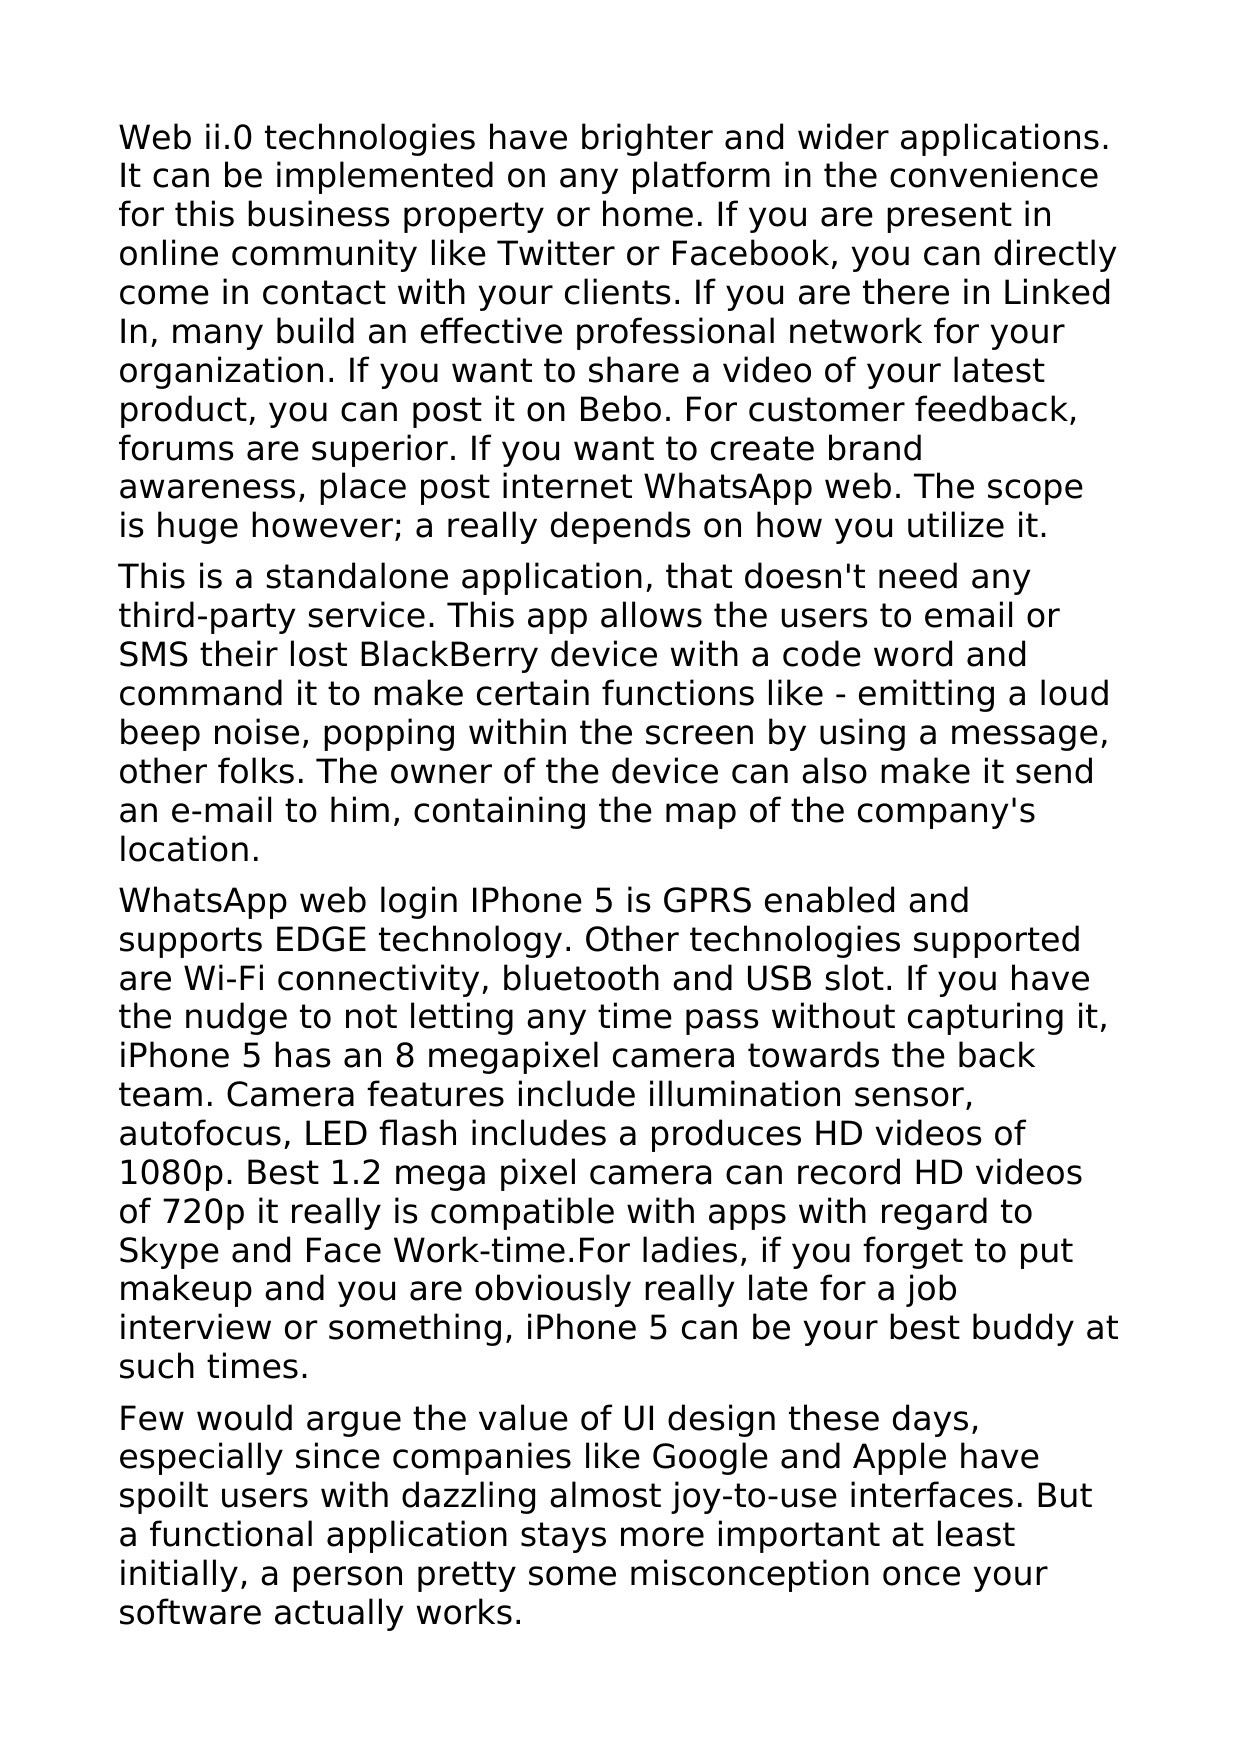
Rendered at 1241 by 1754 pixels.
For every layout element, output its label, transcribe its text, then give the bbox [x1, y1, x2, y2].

text Web ii.0 technologies have brighter and wider applications. It can be implemented on any platform in the convenience for this business property or home. If you are present in online community like Twitter or Facebook, you can directly come in contact with your clients. If you are there in Linked In, many build an effective professional network for your organization. If you want to share a video of your latest product, you can post it on Bebo. For customer feedback, forums are superior. If you want to create brand awareness, place post internet WhatsApp web. The scope is huge however; a really depends on how you utilize it. [118, 118, 1122, 546]
text Few would argue the value of UI design these days, especially since companies like Google and Apple have spoilt users with dazzling almost joy-to-use interfaces. But a functional application stays more important at least initially, a person pretty some misconception once your software actually works. [118, 1399, 1122, 1632]
text This is a standalone application, that doesn't need any third-party service. This app allows the users to email or SMS their lost BlackBerry device with a code word and command it to make certain functions like - emitting a loud beep noise, popping within the screen by using a message, other folks. The owner of the device can also make it send an e-mail to him, containing the map of the company's location. [118, 558, 1122, 869]
text WhatsApp web login IPhone 5 is GPRS enabled and supports EDGE technology. Other technologies supported are Wi-Fi connectivity, bluetooth and USB slot. If you have the nudge to not letting any time pass without capturing it, iPhone 5 has an 8 megapixel camera towards the back team. Camera features include illumination sensor, autofocus, LED flash includes a produces HD videos of 1080p. Best 1.2 mega pixel camera can record HD videos of 720p it really is compatible with apps with regard to Skype and Face Work-time.For ladies, if you forget to put makeup and you are obviously really late for a job interview or something, iPhone 5 can be your best buddy at such times. [118, 881, 1122, 1386]
